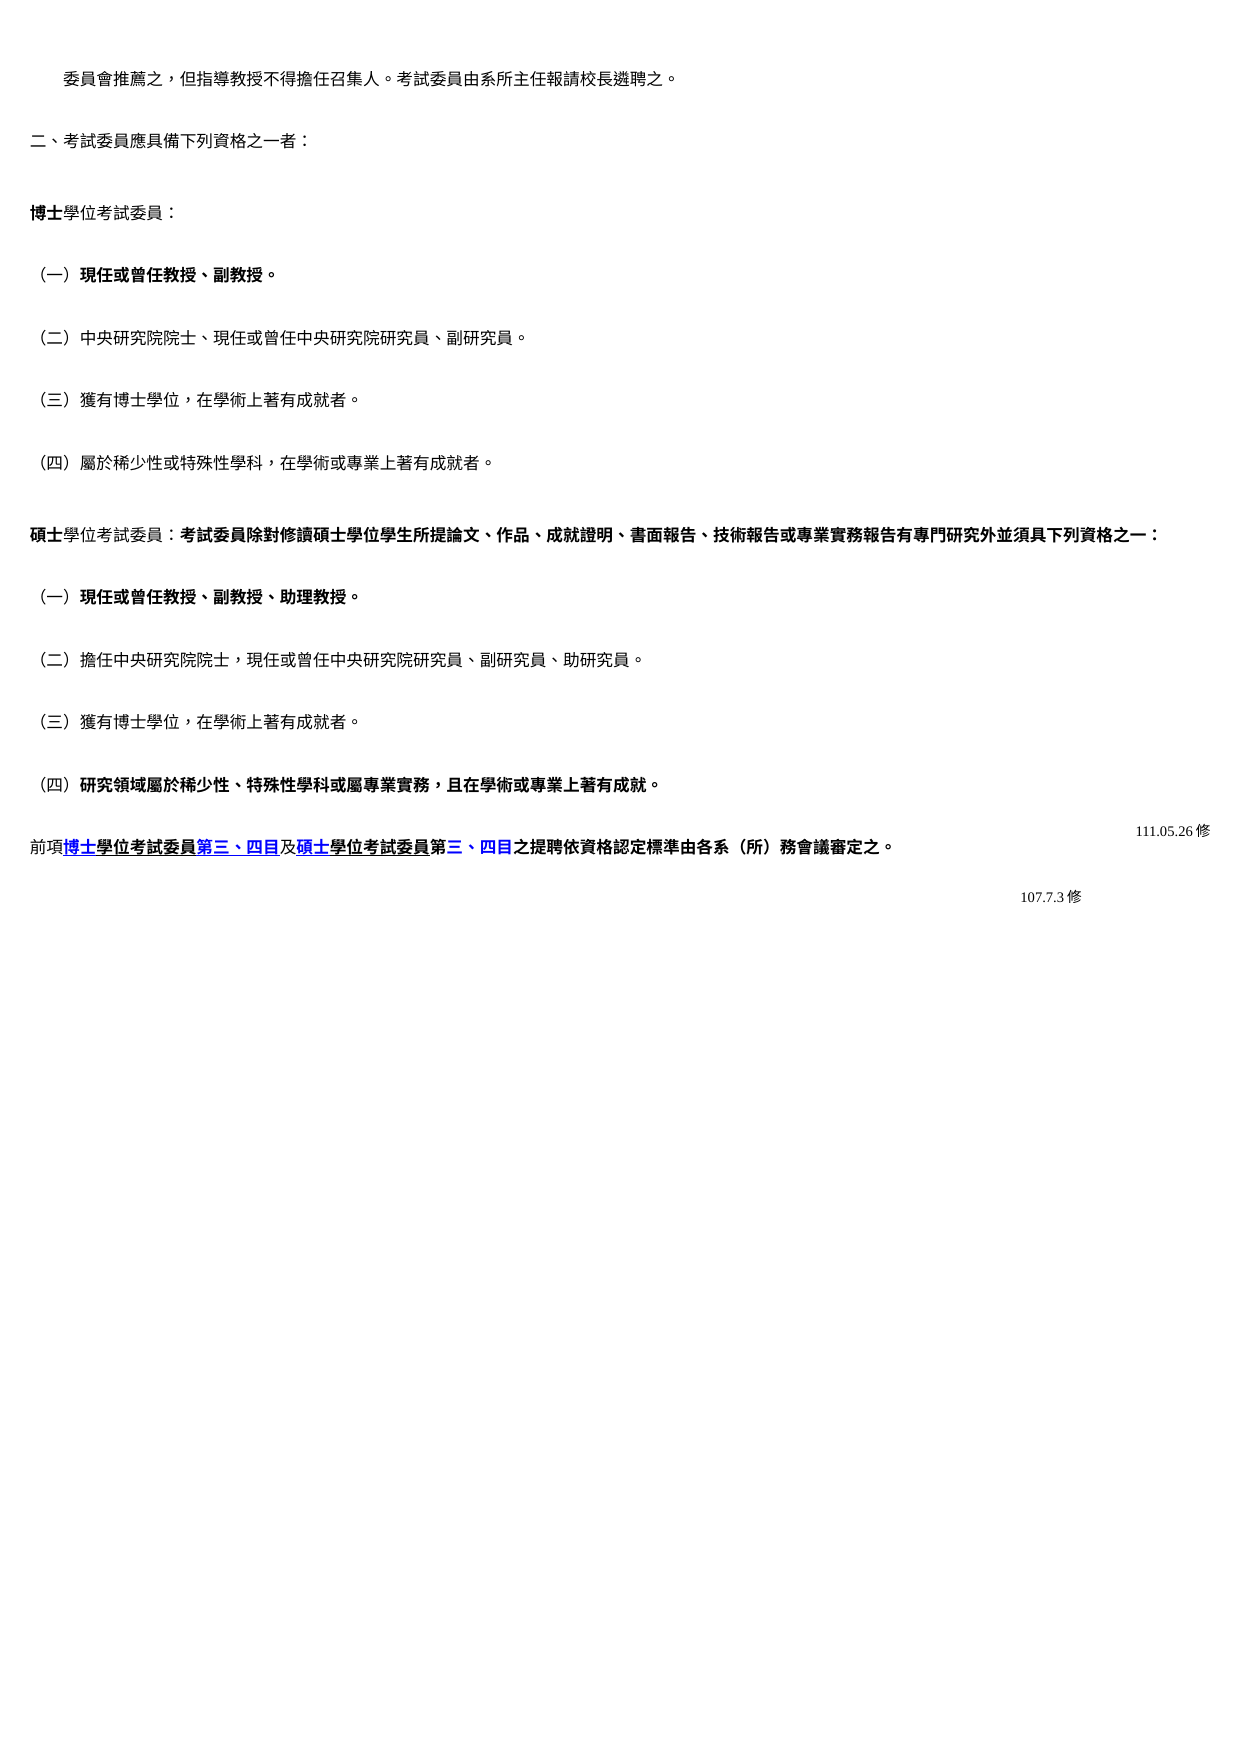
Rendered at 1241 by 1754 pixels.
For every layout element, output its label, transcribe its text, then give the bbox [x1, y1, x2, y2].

text 111.05.26修 [1127, 819, 1219, 836]
text （四）屬於稀少性或特殊性學科，在學術或專業上著有成就者。 [29, 420, 1211, 483]
text 委員會推薦之，但指導教授不得擔任召集人。考試委員由系所主任報請校長遴聘之。 [29, 36, 1211, 98]
text （二）中央研究院院士、現任或曾任中央研究院研究員、副研究員。 [29, 295, 1211, 358]
text （一）現任或曾任教授、副教授。 [29, 233, 1211, 295]
text [990, 878, 1112, 910]
text （一）現任或曾任教授、副教授、助理教授。 [29, 555, 1211, 617]
text 前項博士學位考試委員第三、四目及碩士學位考試委員第三、四目之提聘依資格認定標準由各系（所）務會議審定之。 [29, 805, 1234, 867]
text （三）獲有博士學位，在學術上著有成就者。 [29, 358, 1211, 420]
text 博士學位考試委員： [29, 170, 1211, 233]
text （二）擔任中央研究院院士，現任或曾任中央研究院研究員、副研究員、助研究員。 [29, 617, 1211, 680]
text 碩士學位考試委員：考試委員除對修讀碩士學位學生所提論文、作品、成就證明、書面報告、技術報告或專業實務報告有專門研究外並須具下列資格之一： [29, 492, 1211, 555]
text 107.7.3修 [1005, 886, 1097, 902]
text （三）獲有博士學位，在學術上著有成就者。 [29, 680, 1211, 742]
text （四）研究領域屬於稀少性、特殊性學科或屬專業實務，且在學術或專業上著有成就。 [29, 742, 1211, 805]
text 二、考試委員應具備下列資格之一者： [29, 98, 1211, 161]
